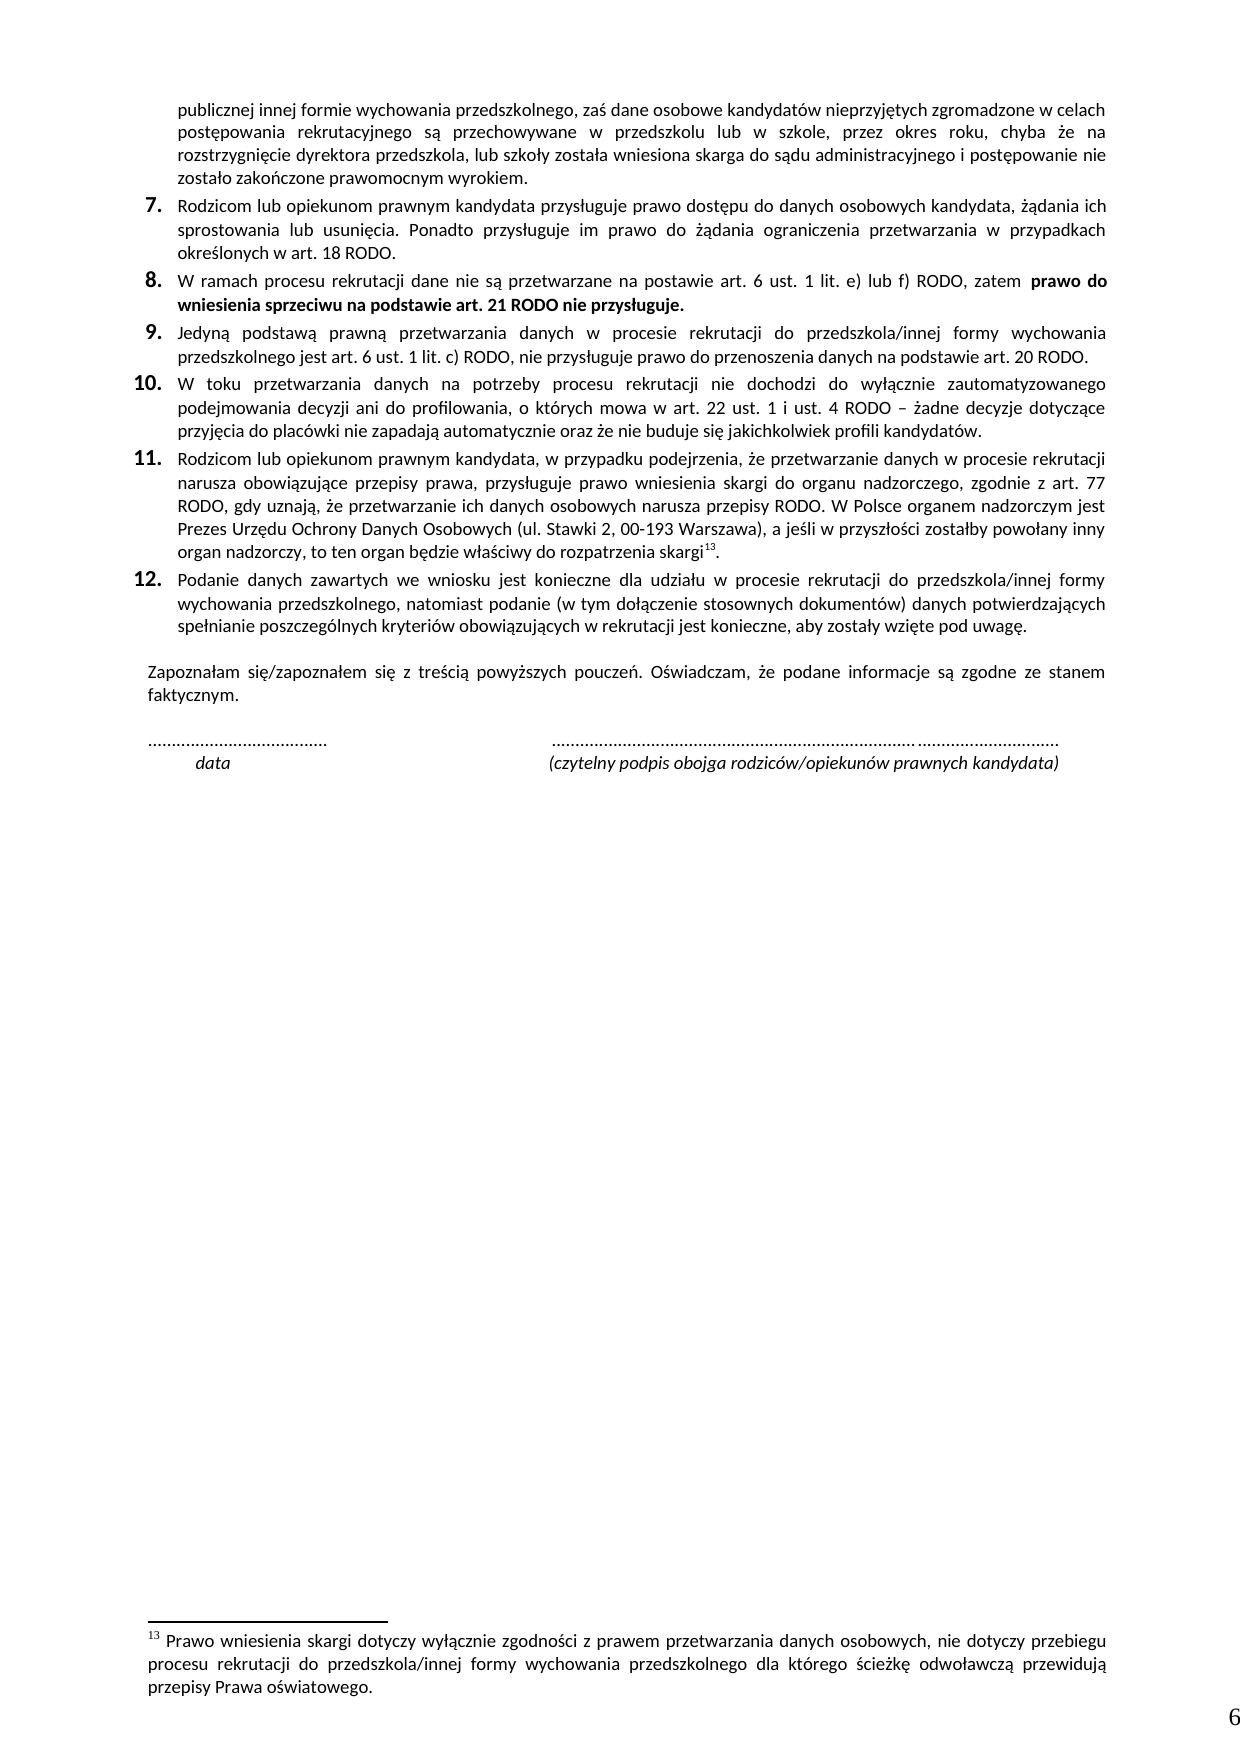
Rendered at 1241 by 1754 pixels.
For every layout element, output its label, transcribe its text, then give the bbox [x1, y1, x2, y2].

list W ramach procesu rekrutacji dane nie są przetwarzane na postawie art. 6 ust. 1 lit. e) lub f) RODO, zatem prawo do wniesienia sprzeciwu na podstawie art. 21 RODO nie przysługuje. [162, 265, 1107, 316]
list Jedyną podstawą prawną przetwarzania danych w procesie rekrutacji do przedszkola/innej formy wychowania przedszkolnego jest art. 6 ust. 1 lit. c) RODO, nie przysługuje prawo do przenoszenia danych na podstawie art. 20 RODO. [162, 317, 1107, 368]
list Podanie danych zawartych we wniosku jest konieczne dla udziału w procesie rekrutacji do przedszkola/innej formy wychowania przedszkolnego, natomiast podanie (w tym dołączenie stosownych dokumentów) danych potwierdzających spełnianie poszczególnych kryteriów obowiązujących w rekrutacji jest konieczne, aby zostały wzięte pod uwagę. [162, 564, 1107, 638]
text data (czytelny podpis obojga rodziców/opiekunów prawnych kandydata) [148, 751, 1107, 802]
text Zapoznałam się/zapoznałem się z treścią powyższych pouczeń. Oświadczam, że podane informacje są zgodne ze stanem faktycznym. [148, 661, 1107, 706]
list Rodzicom lub opiekunom prawnym kandydata przysługuje prawo dostępu do danych osobowych kandydata, żądania ich sprostowania lub usunięcia. Ponadto przysługuje im prawo do żądania ograniczenia przetwarzania w przypadkach określonych w art. 18 RODO. [162, 190, 1107, 264]
list Prawo wniesienia skargi dotyczy wyłącznie zgodności z prawem przetwarzania danych osobowych, nie dotyczy przebiegu procesu rekrutacji do przedszkola/innej formy wychowania przedszkolnego dla którego ścieżkę odwoławczą przewidują przepisy Prawa oświatowego. [148, 1628, 1107, 1698]
list publicznej innej formie wychowania przedszkolnego, zaś dane osobowe kandydatów nieprzyjętych zgromadzone w celach postępowania rekrutacyjnego są przechowywane w przedszkolu lub w szkole, przez okres roku, chyba że na rozstrzygnięcie dyrektora przedszkola, lub szkoły została wniesiona skarga do sądu administracyjnego i postępowanie nie zostało zakończone prawomocnym wyrokiem. [162, 98, 1107, 189]
list W toku przetwarzania danych na potrzeby procesu rekrutacji nie dochodzi do wyłącznie zautomatyzowanego podejmowania decyzji ani do profilowania, o których mowa w art. 22 ust. 1 i ust. 4 RODO – żadne decyzje dotyczące przyjęcia do placówki nie zapadają automatycznie oraz że nie buduje się jakichkolwiek profili kandydatów. [162, 368, 1107, 442]
text ...................................... ........................................................................................................... [148, 728, 1107, 751]
list Rodzicom lub opiekunom prawnym kandydata, w przypadku podejrzenia, że przetwarzanie danych w procesie rekrutacji narusza obowiązujące przepisy prawa, przysługuje prawo wniesienia skargi do organu nadzorczego, zgodnie z art. 77 RODO, gdy uznają, że przetwarzanie ich danych osobowych narusza przepisy RODO. W Polsce organem nadzorczym jest Prezes Urzędu Ochrony Danych Osobowych (ul. Stawki 2, 00-193 Warszawa), a jeśli w przyszłości zostałby powołany inny organ nadzorczy, to ten organ będzie właściwy do rozpatrzenia skargi. [162, 443, 1107, 563]
